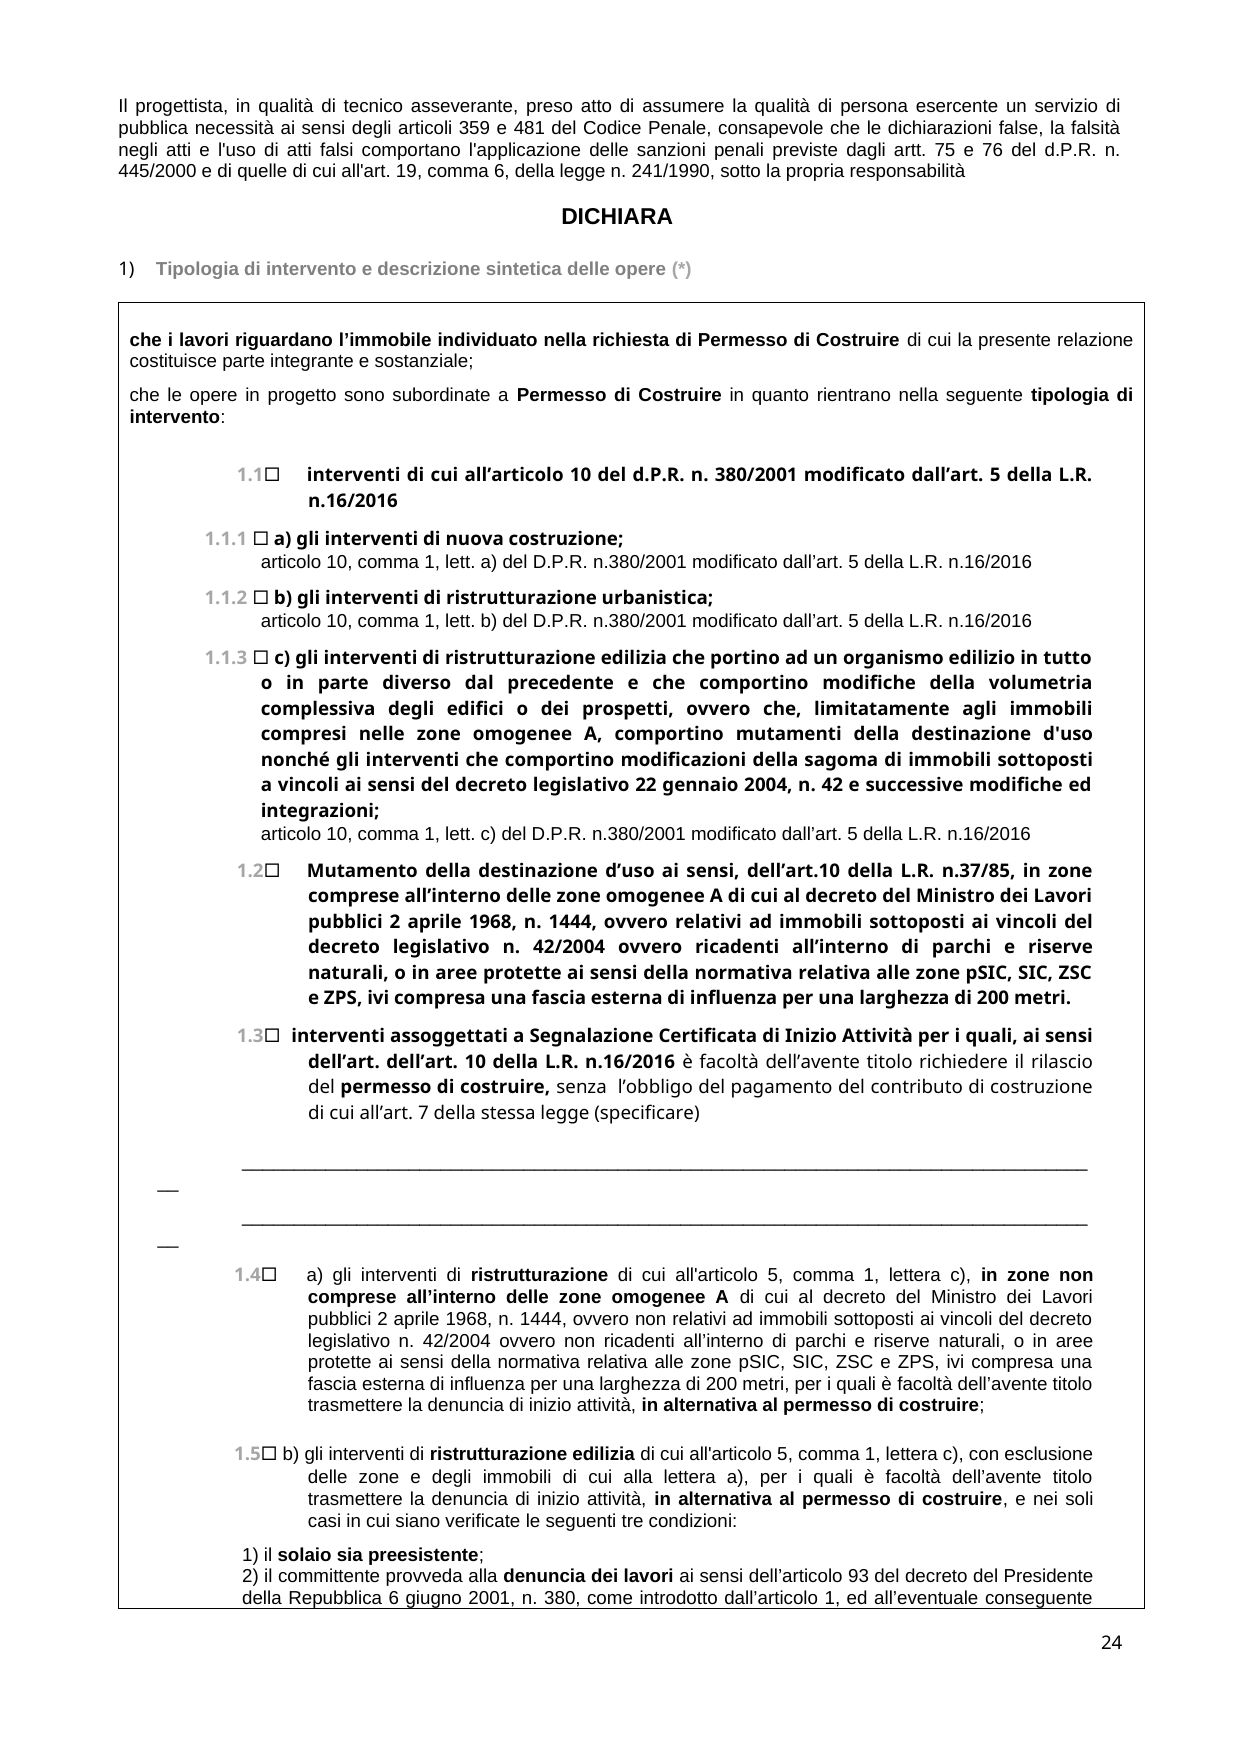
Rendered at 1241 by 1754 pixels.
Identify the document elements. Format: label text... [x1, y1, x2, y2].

table_header che i lavori riguardano l’immobile individuato nella richiesta di Permesso di Costruire di cui la presente relazione costituisce parte integrante e sostanziale; che le opere in progetto sono subordinate a Permesso di Costruire in quanto rientrano nella seguente tipologia di intervento:  interventi di cui all’articolo 10 del d.P.R. n. 380/2001 modificato dall’art. 5 della L.R. n.16/2016 1.1.1  a) gli interventi di nuova costruzione; articolo 10, comma 1, lett. a) del D.P.R. n.380/2001 modificato dall’art. 5 della L.R. n.16/2016 1.1.2  b) gli interventi di ristrutturazione urbanistica; articolo 10, comma 1, lett. b) del D.P.R. n.380/2001 modificato dall’art. 5 della L.R. n.16/2016 1.1.3  c) gli interventi di ristrutturazione edilizia che portino ad un organismo edilizio in tutto o in parte diverso dal precedente e che comportino modifiche della volumetria complessiva degli edifici o dei prospetti, ovvero che, limitatamente agli immobili compresi nelle zone omogenee A, comportino mutamenti della destinazione d'uso nonché gli interventi che comportino modificazioni della sagoma di immobili sottoposti a vincoli ai sensi del decreto legislativo 22 gennaio 2004, n. 42 e successive modifiche ed integrazioni; articolo 10, comma 1, lett. c) del D.P.R. n.380/2001 modificato dall’art. 5 della L.R. n.16/2016  Mutamento della destinazione d’uso ai sensi, dell’art.10 della L.R. n.37/85, in zone comprese all’interno delle zone omogenee A di cui al decreto del Ministro dei Lavori pubblici 2 aprile 1968, n. 1444, ovvero relativi ad immobili sottoposti ai vincoli del decreto legislativo n. 42/2004 ovvero ricadenti all’interno di parchi e riserve naturali, o in aree protette ai sensi della normativa relativa alle zone pSIC, SIC, ZSC e ZPS, ivi compresa una fascia esterna di influenza per una larghezza di 200 metri.  interventi assoggettati a Segnalazione Certificata di Inizio Attività per i quali, ai sensi dell’art. dell’art. 10 della L.R. n.16/2016 è facoltà dell’avente titolo richiedere il rilascio del permesso di costruire, senza l’obbligo del pagamento del contributo di costruzione di cui all’art. 7 della stessa legge (specificare) ___________________________________________________________________________________ ___________________________________________________________________________________  a) gli interventi di ristrutturazione di cui all'articolo 5, comma 1, lettera c), in zone non comprese all’interno delle zone omogenee A di cui al decreto del Ministro dei Lavori pubblici 2 aprile 1968, n. 1444, ovvero non relativi ad immobili sottoposti ai vincoli del decreto legislativo n. 42/2004 ovvero non ricadenti all’interno di parchi e riserve naturali, o in aree protette ai sensi della normativa relativa alle zone pSIC, SIC, ZSC e ZPS, ivi compresa una fascia esterna di influenza per una larghezza di 200 metri, per i quali è facoltà dell’avente titolo trasmettere la denuncia di inizio attività, in alternativa al permesso di costruire;  b) gli interventi di ristrutturazione edilizia di cui all'articolo 5, comma 1, lettera c), con esclusione delle zone e degli immobili di cui alla lettera a), per i quali è facoltà dell’avente titolo trasmettere la denuncia di inizio attività, in alternativa al permesso di costruire, e nei soli casi in cui siano verificate le seguenti tre condizioni: 1) il solaio sia preesistente; 2) il committente provveda alla denuncia dei lavori ai sensi dell’articolo 93 del decreto del Presidente della Repubblica 6 giugno 2001, n. 380, come introdotto dall’articolo 1, ed all’eventuale conseguente autorizzazione ai sensi dell’articolo 16; 3) la classificazione energetica dell’immobile dimostri una riduzione delle dispersioni termiche superiori al 10 per cento rispetto alle condizioni di origine;  c) gli interventi di nuova costruzione o di ristrutturazione urbanistica qualora siano disciplinati da piani attuativi comunque denominati, ivi compresi gli accordi negoziali aventi valore di piano attuativo, che contengano precise disposizioni planivolumetriche, tipologiche, formali e costruttive, la cui sussistenza sia stata esplicitamente dichiarata dal competente organo comunale in sede di approvazione degli stessi piani o di ricognizione di quelli vigenti, per i quali è facoltà dell’avente titolo trasmettere la denuncia di inizio attività, in alternativa al permesso di costruire;  d) le opere di recupero volumetrico ai fini abitativi di cui all’articolo 5, comma 1, lettera d), riguardanti i sottotetti, le pertinenze, i locali accessori, gli interrati e i seminterrati esistenti e regolarmente realizzati alla data di entrata in vigore della legge regionale 16/2016, fatta eccezione per le pertinenze relative ai parcheggi di cui all'articolo 18 della legge 6 agosto 1967, n. 765, come integrato e modificato dall'articolo 31 della legge regionale 26 maggio 1973, n. 21, che costituiscono opere di ristrutturazione edilizia, per i quali è facoltà dell’avente titolo trasmettere la denuncia di inizio attività, in alternativa al permesso di costruire;  e) le opere per la realizzazione della parte dell’intervento non ultimato nel termine stabilito nel permesso di costruire, ove i lavori eseguiti consentono la definizione planivolumetrica del manufatto edilizio e le opere di completamento sono conformi al progetto attuato, per i quali è facoltà dell’avente titolo trasmettere la denuncia di inizio attività, in alternativa al permesso di costruire;  titolo unico, ai sensi dell’articolo 7 del d.P.R. n. 160/2010  intervento realizzato, ai sensi dell’articolo 36, comma 1 del d.P.R. n. 380/2001 modificato dall’art.14 della L.R. n.16/2016, e conforme alla disciplina urbanistica ed edilizia vigente al momento della presentazione della richiesta  intervento in deroga alle previsioni degli strumenti di pianificazione urbanistica vigenti, ai sensi dell’art. 14 del d.P.R. n. 380/2001. In particolare si chiede di derogare:  alla densità edilizia (specificare) _________________________________________________  all’altezza (specificare) ________________________________________________________  alla distanza tra i fabbricati (specificare) ___________________________________________  variazione essenziale e/o sostanziale al/alla 1.7.1  titolo unico n. _________ del |__|__|__|__|__|__|__|__| 1.7.2  permesso di costruire n. _________ del |__|__|__|__|__|__|__|__| 1.7.3  denuncia di inizio attività n. _________ del |__|__|__|__|__|__|__|__| (articolo 22, comma 3, d.P.R. n. 380/2001)  Piano Casa L.R. n.6 del 23/03/2010  altro non indicato nei punti precedenti e che consistono in: _____________________________________________________________________________ ______________________________________________________________________________________________ ______________________________________________________________________________________________ ______________________________________________________________________________________________ ______________________________________________________________________________________________ ______________________________________________________________________________________________ [119, 303, 1144, 1608]
list Tipologia di intervento e descrizione sintetica delle opere (*) [118, 255, 1122, 281]
subtitle DICHIARA [118, 203, 1122, 229]
text Il progettista, in qualità di tecnico asseverante, preso atto di assumere la qualità di persona esercente un servizio di pubblica necessità ai sensi degli articoli 359 e 481 del Codice Penale, consapevole che le dichiarazioni false, la falsità negli atti e l'uso di atti falsi comportano l'applicazione delle sanzioni penali previste dagli artt. 75 e 76 del d.P.R. n. 445/2000 e di quelle di cui all'art. 19, comma 6, della legge n. 241/1990, sotto la propria responsabilità [118, 95, 1122, 182]
